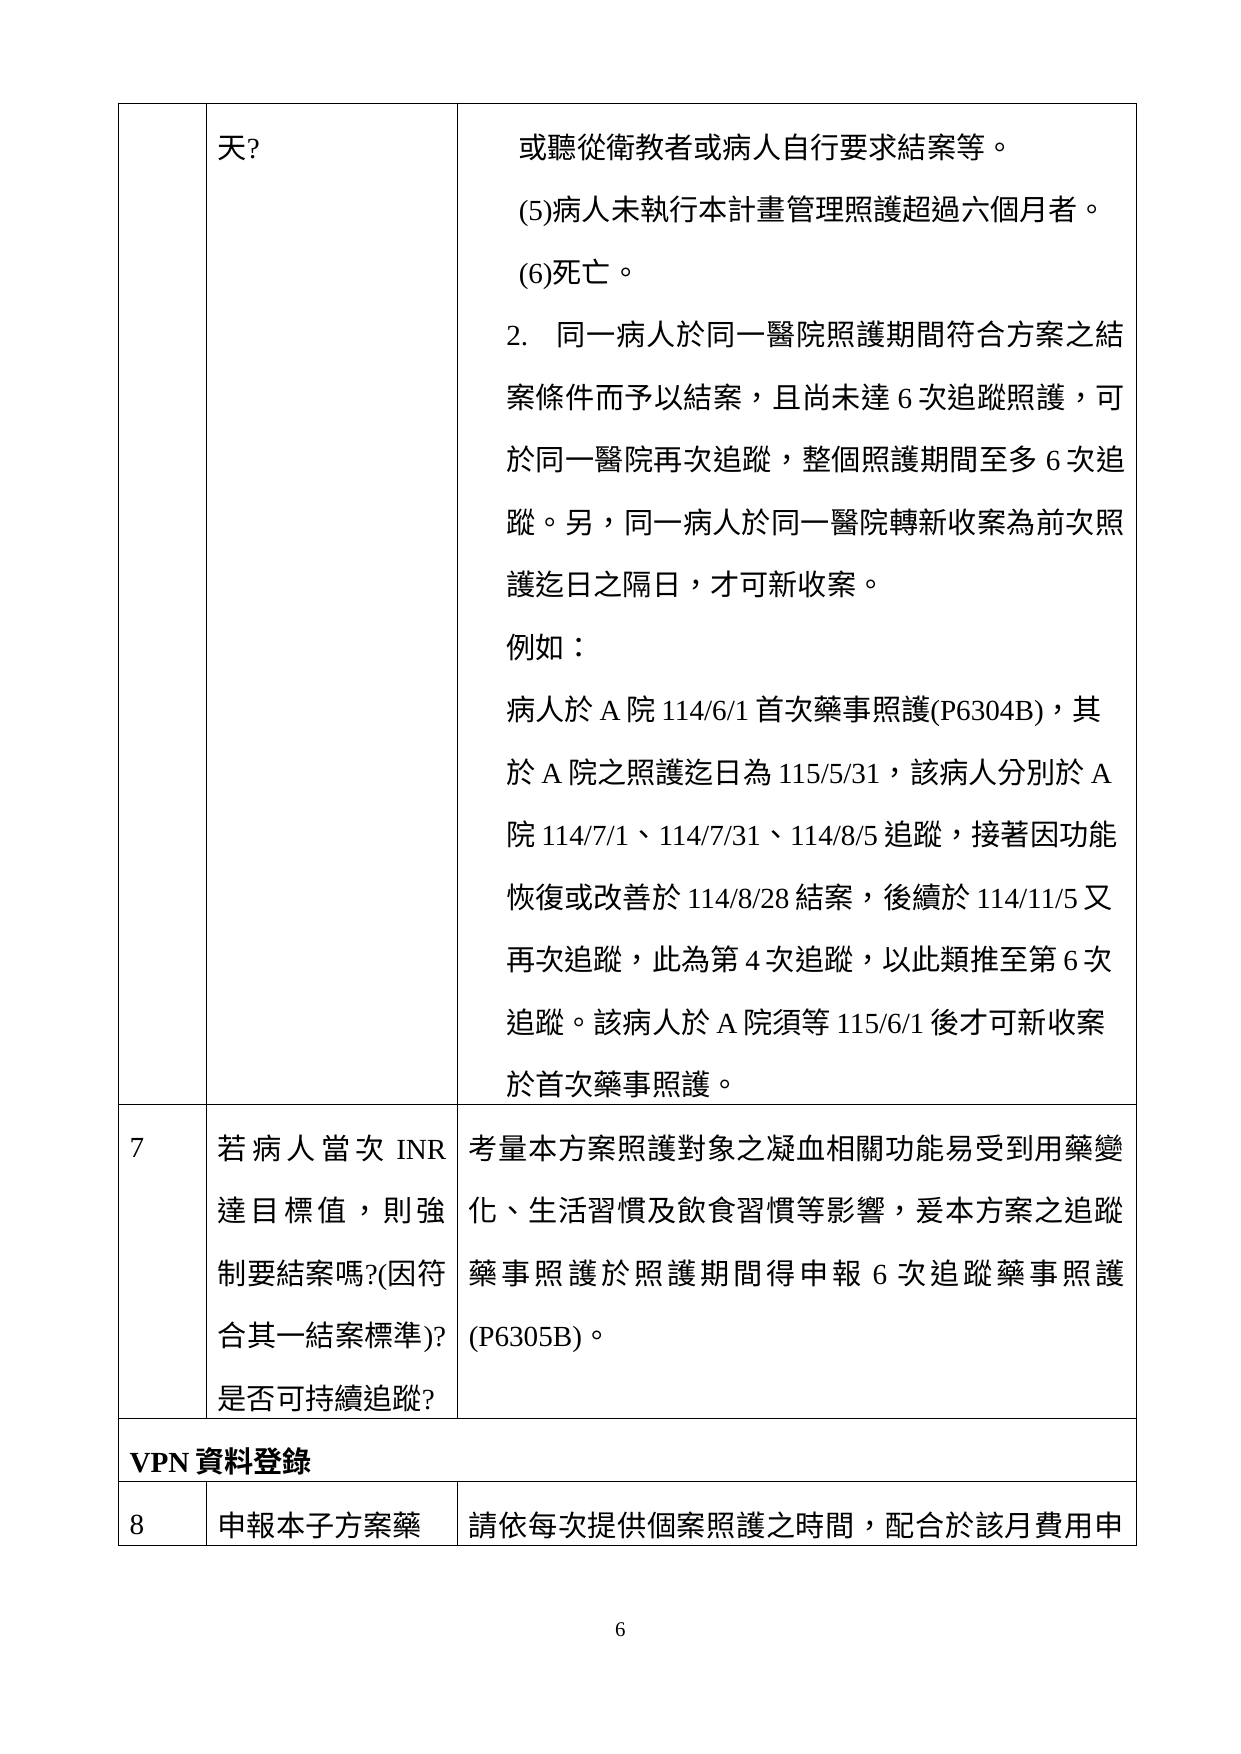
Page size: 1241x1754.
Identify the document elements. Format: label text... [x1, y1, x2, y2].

table_cell 請依每次提供個案照護之時間，配合於該月費用申 [458, 1482, 1136, 1544]
table_cell VPN資料登錄 [119, 1419, 1136, 1481]
table_cell 申報本子方案藥 [207, 1482, 457, 1544]
table_cell 若病人當次INR達目標值，則強制要結案嗎?(因符合其一結案標準)? 是否可持續追蹤? [207, 1105, 457, 1417]
table_cell [119, 104, 206, 1104]
table_cell 天? [207, 104, 457, 1104]
table_cell 8 [119, 1482, 206, 1544]
table_cell 7 [119, 1105, 206, 1417]
table_cell 考量本方案照護對象之凝血相關功能易受到用藥變化、生活習慣及飲食習慣等影響，爰本方案之追蹤藥事照護於照護期間得申報6次追蹤藥事照護(P6305B)。 [458, 1105, 1136, 1417]
table_cell 或聽從衛教者或病人自行要求結案等。 (5)病人未執行本計畫管理照護超過六個月者。 (6)死亡。 同一病人於同一醫院照護期間符合方案之結案條件而予以結案，且尚未達6次追蹤照護，可於同一醫院再次追蹤，整個照護期間至多6次追蹤。另，同一病人於同一醫院轉新收案為前次照護迄日之隔日，才可新收案。 例如： 病人於A院114/6/1首次藥事照護(P6304B)，其於A院之照護迄日為115/5/31，該病人分別於A院114/7/1、114/7/31、114/8/5追蹤，接著因功能恢復或改善於114/8/28結案，後續於114/11/5又再次追蹤，此為第4次追蹤，以此類推至第6次追蹤。該病人於A院須等115/6/1後才可新收案於首次藥事照護。 [458, 104, 1136, 1104]
